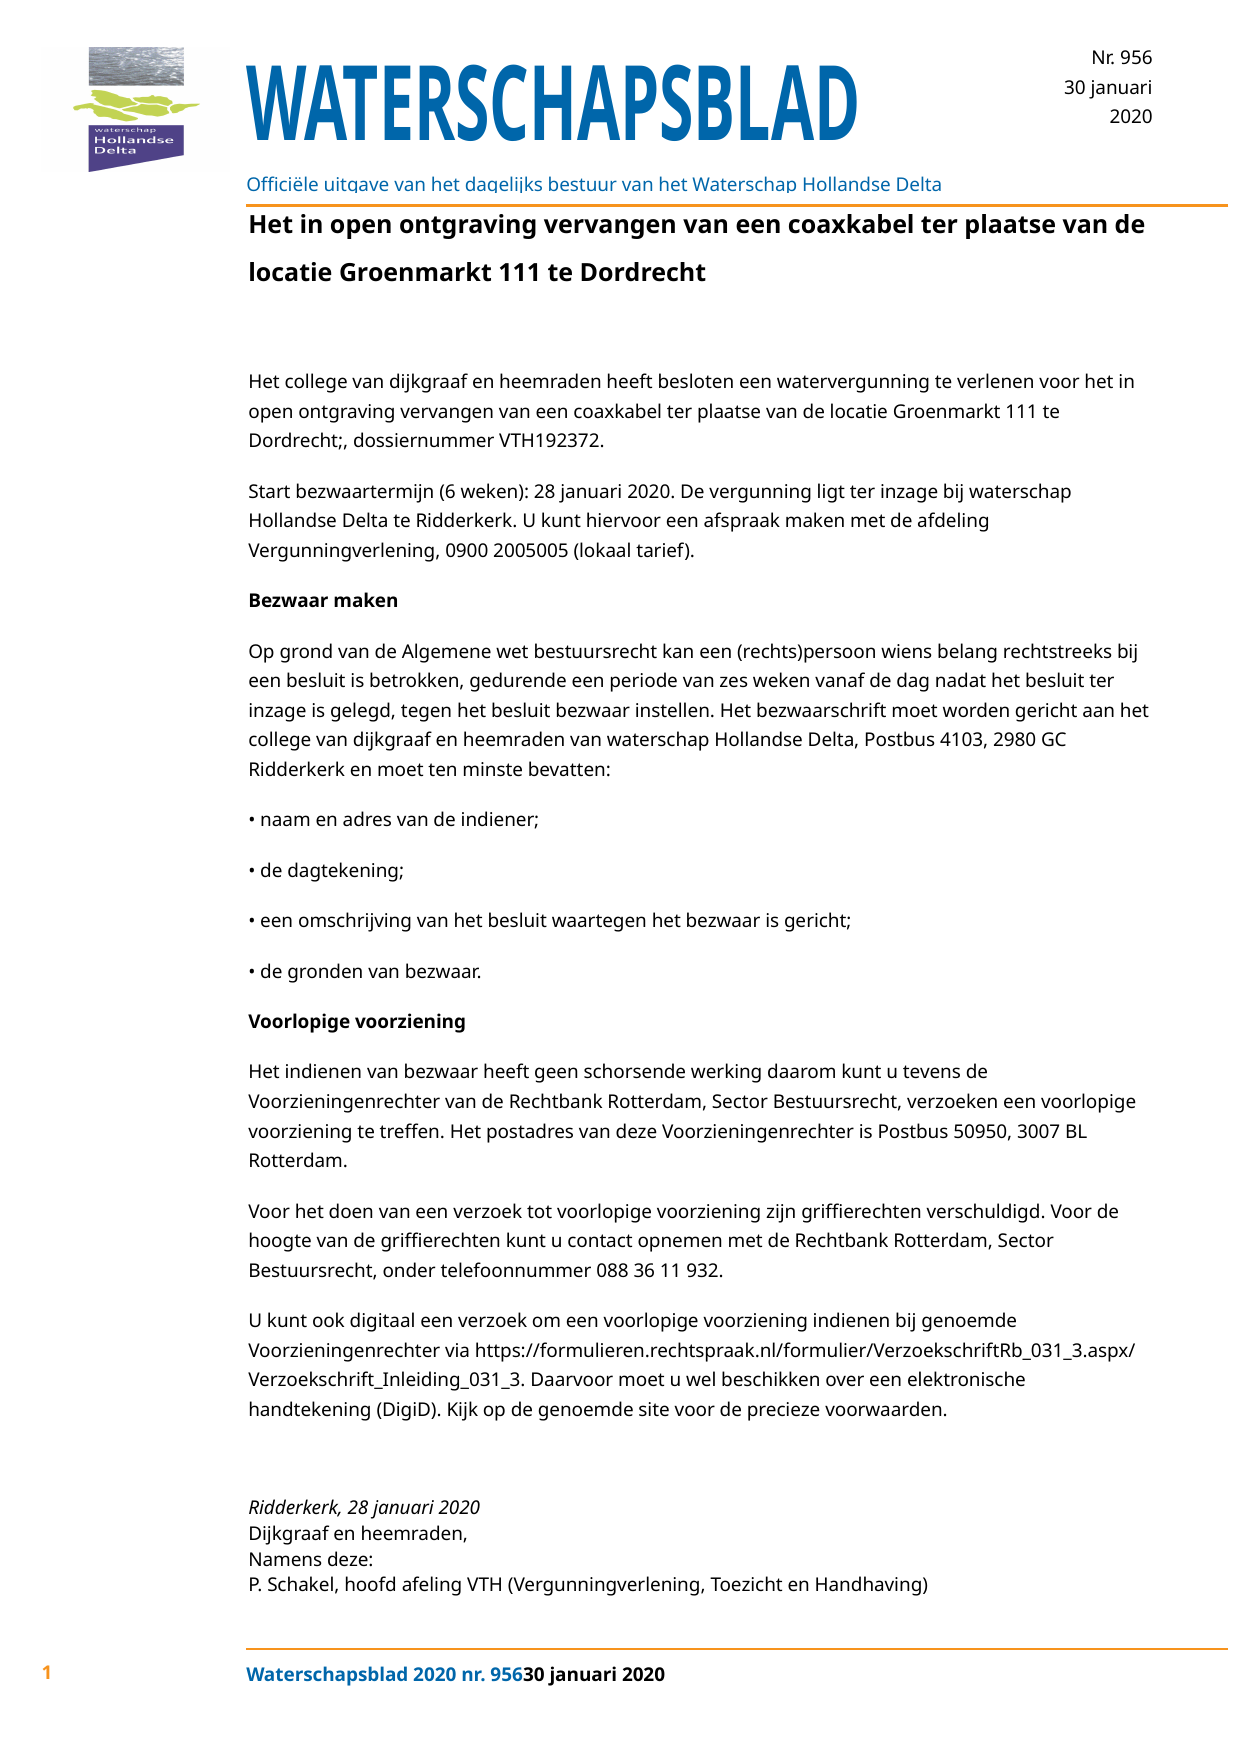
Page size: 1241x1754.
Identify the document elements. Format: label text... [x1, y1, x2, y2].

text Bezwaar maken [248, 587, 1152, 613]
text Het college van dijkgraaf en heemraden heeft besloten een watervergunning te verlenen voor het in open ontgraving vervangen van een coaxkabel ter plaatse van de locatie Groenmarkt 111 te Dordrecht;, dossiernummer VTH192372. [248, 368, 1152, 453]
text U kunt ook digitaal een verzoek om een voorlopige voorziening indienen bij genoemde Voorzieningenrechter via https://formulieren.rechtspraak.nl/formulier/VerzoekschriftRb_031_3.aspx/Verzoekschrift_Inleiding_031_3. Daarvoor moet u wel beschikken over een elektronische handtekening (DigiD). Kijk op de genoemde site voor de precieze voorwaarden. [248, 1307, 1152, 1422]
text Namens deze: [248, 1546, 1152, 1572]
text • een omschrijving van het besluit waartegen het bezwaar is gericht; [248, 907, 1152, 933]
text Voor het doen van een verzoek tot voorlopige voorziening zijn griffierechten verschuldigd. Voor de hoogte van de griffierechten kunt u contact opnemen met de Rechtbank Rotterdam, Sector Bestuursrecht, onder telefoonnummer 088 36 11 932. [248, 1198, 1152, 1283]
text • de gronden van bezwaar. [248, 958, 1152, 984]
text • de dagtekening; [248, 857, 1152, 883]
text Dijkgraaf en heemraden, [248, 1520, 1152, 1546]
text Op grond van de Algemene wet bestuursrecht kan een (rechts)persoon wiens belang rechtstreeks bij een besluit is betrokken, gedurende een periode van zes weken vanaf de dag nadat het besluit ter inzage is gelegd, tegen het besluit bezwaar instellen. Het bezwaarschrift moet worden gericht aan het college van dijkgraaf en heemraden van waterschap Hollandse Delta, Postbus 4103, 2980 GC Ridderkerk en moet ten minste bevatten: [248, 638, 1152, 782]
text Voorlopige voorziening [248, 1008, 1152, 1034]
text • naam en adres van de indiener; [248, 807, 1152, 832]
text Het in open ontgraving vervangen van een coaxkabel ter plaatse van de locatie Groenmarkt 111 te Dordrecht [248, 207, 1152, 288]
text P. Schakel, hoofd afeling VTH (Vergunningverlening, Toezicht en Handhaving) [248, 1572, 1152, 1597]
text Ridderkerk, 28 januari 2020 [248, 1494, 1152, 1520]
picture [41, 47, 231, 172]
text Start bezwaartermijn (6 weken): 28 januari 2020. De vergunning ligt ter inzage bij waterschap Hollandse Delta te Ridderkerk. U kunt hiervoor een afspraak maken met de afdeling Vergunningverlening, 0900 2005005 (lokaal tarief). [248, 478, 1152, 563]
text Het indienen van bezwaar heeft geen schorsende werking daarom kunt u tevens de Voorzieningenrechter van de Rechtbank Rotterdam, Sector Bestuursrecht, verzoeken een voorlopige voorziening te treffen. Het postadres van deze Voorzieningenrechter is Postbus 50950, 3007 BL Rotterdam. [248, 1059, 1152, 1173]
